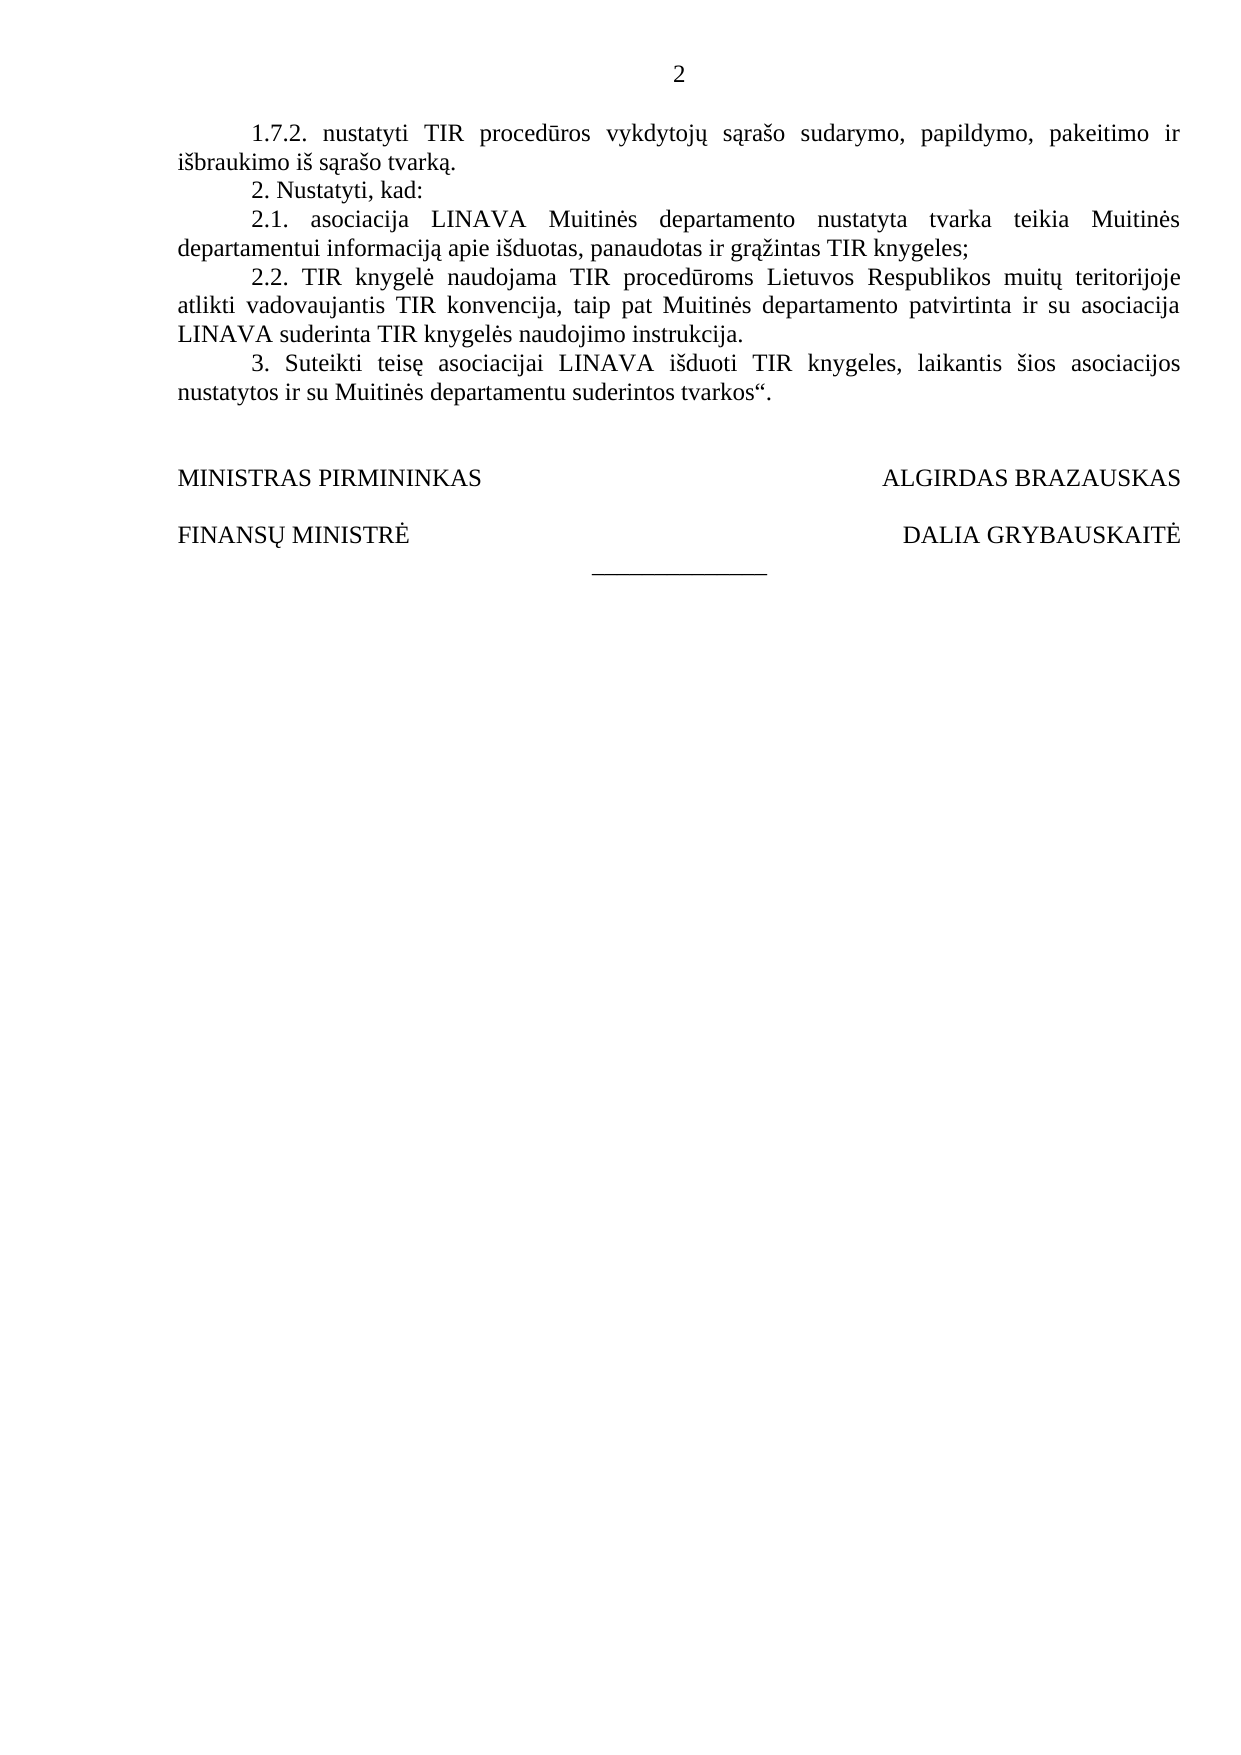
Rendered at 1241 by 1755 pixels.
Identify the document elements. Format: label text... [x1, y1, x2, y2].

text 2.2. TIR knygelė naudojama TIR procedūroms Lietuvos Respublikos muitų teritorijoje atlikti vadovaujantis TIR konvencija, taip pat Muitinės departamento patvirtinta ir su asociacija LINAVA suderinta TIR knygelės naudojimo instrukcija. [177, 262, 1181, 348]
text FINANSŲ MINISTRĖ DALIA GRYBAUSKAITĖ [177, 521, 1181, 549]
text 2.1. asociacija LINAVA Muitinės departamento nustatyta tvarka teikia Muitinės departamentui informaciją apie išduotas, panaudotas ir grąžintas TIR knygeles; [177, 204, 1181, 262]
text 3. Suteikti teisę asociacijai LINAVA išduoti TIR knygeles, laikantis šios asociacijos nustatytos ir su Muitinės departamentu suderintos tvarkos“. [177, 348, 1181, 406]
text MINISTRAS PIRMININKAS ALGIRDAS BRAZAUSKAS [177, 463, 1181, 492]
text ______________ [177, 549, 1181, 578]
text 1.7.2. nustatyti TIR procedūros vykdytojų sąrašo sudarymo, papildymo, pakeitimo ir išbraukimo iš sąrašo tvarką. [177, 118, 1181, 176]
text 2. Nustatyti, kad: [177, 176, 1181, 204]
